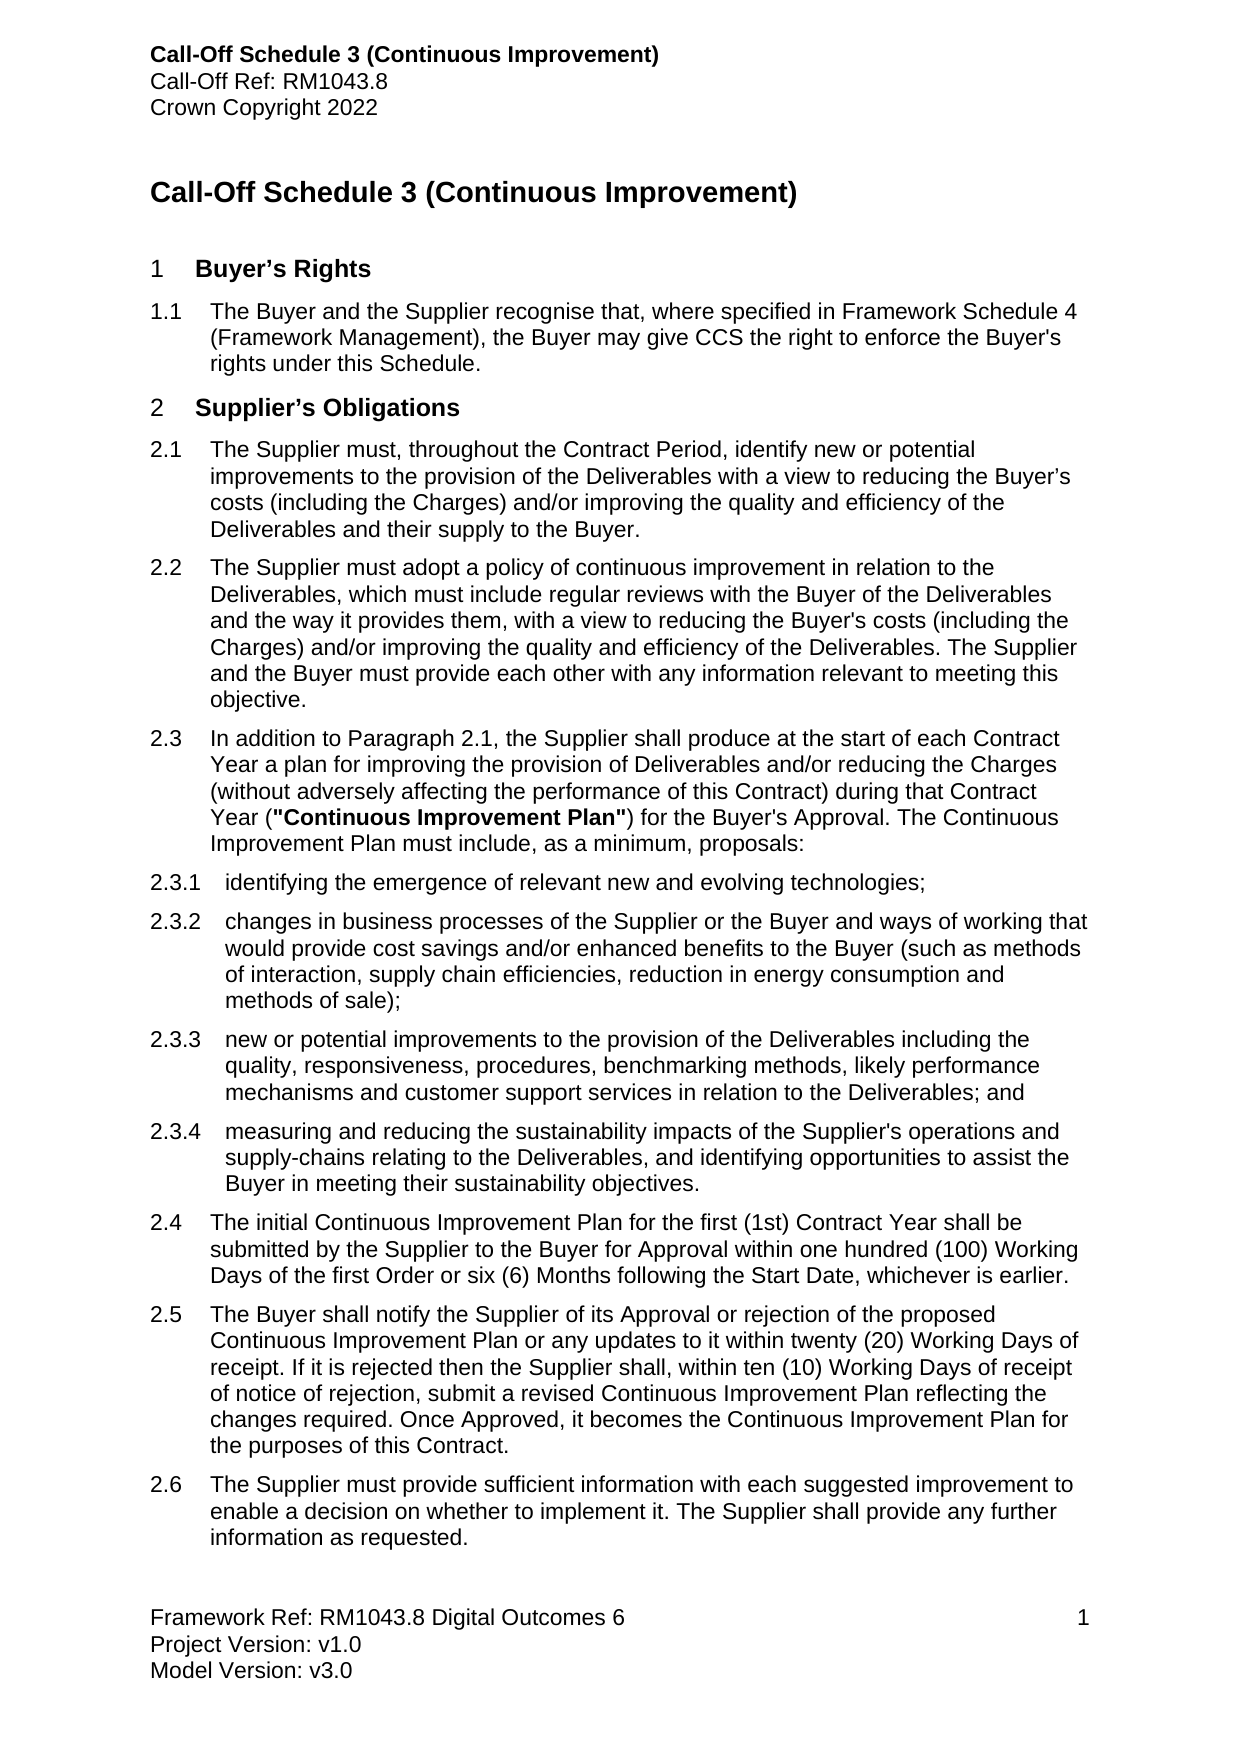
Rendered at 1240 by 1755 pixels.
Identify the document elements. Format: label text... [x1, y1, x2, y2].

list The Supplier must adopt a policy of continuous improvement in relation to the Deliverables, which must include regular reviews with the Buyer of the Deliverables and the way it provides them, with a view to reducing the Buyer's costs (including the Charges) and/or improving the quality and efficiency of the Deliverables. The Supplier and the Buyer must provide each other with any information relevant to meeting this objective. [150, 554, 1089, 712]
list The initial Continuous Improvement Plan for the first (1st) Contract Year shall be submitted by the Supplier to the Buyer for Approval within one hundred (100) Working Days of the first Order or six (6) Months following the Start Date, whichever is earlier. [150, 1209, 1089, 1288]
list The Supplier must provide sufficient information with each suggested improvement to enable a decision on whether to implement it. The Supplier shall provide any further information as requested. [150, 1471, 1089, 1550]
list measuring and reducing the sustainability impacts of the Supplier's operations and supply-chains relating to the Deliverables, and identifying opportunities to assist the Buyer in meeting their sustainability objectives. [150, 1118, 1089, 1197]
list The Buyer shall notify the Supplier of its Approval or rejection of the proposed Continuous Improvement Plan or any updates to it within twenty (20) Working Days of receipt. If it is rejected then the Supplier shall, within ten (10) Working Days of receipt of notice of rejection, submit a revised Continuous Improvement Plan reflecting the changes required. Once Approved, it becomes the Continuous Improvement Plan for the purposes of this Contract. [150, 1301, 1089, 1459]
list changes in business processes of the Supplier or the Buyer and ways of working that would provide cost savings and/or enhanced benefits to the Buyer (such as methods of interaction, supply chain efficiencies, reduction in energy consumption and methods of sale); [150, 908, 1089, 1013]
list The Buyer and the Supplier recognise that, where specified in Framework Schedule 4 (Framework Management), the Buyer may give CCS the right to enforce the Buyer's rights under this Schedule. [150, 298, 1089, 377]
subtitle Supplier’s Obligations [150, 393, 1089, 422]
subtitle Buyer’s Rights [150, 254, 1089, 283]
list identifying the emergence of relevant new and evolving technologies; [150, 869, 1089, 896]
list new or potential improvements to the provision of the Deliverables including the quality, responsiveness, procedures, benchmarking methods, likely performance mechanisms and customer support services in relation to the Deliverables; and [150, 1026, 1089, 1105]
list The Supplier must, throughout the Contract Period, identify new or potential improvements to the provision of the Deliverables with a view to reducing the Buyer’s costs (including the Charges) and/or improving the quality and efficiency of the Deliverables and their supply to the Buyer. [150, 436, 1089, 542]
subtitle Call-Off Schedule 3 (Continuous Improvement) [150, 175, 1089, 208]
list In addition to Paragraph 2.1, the Supplier shall produce at the start of each Contract Year a plan for improving the provision of Deliverables and/or reducing the Charges (without adversely affecting the performance of this Contract) during that Contract Year ("Continuous Improvement Plan") for the Buyer's Approval. The Continuous Improvement Plan must include, as a minimum, proposals: [150, 725, 1089, 857]
